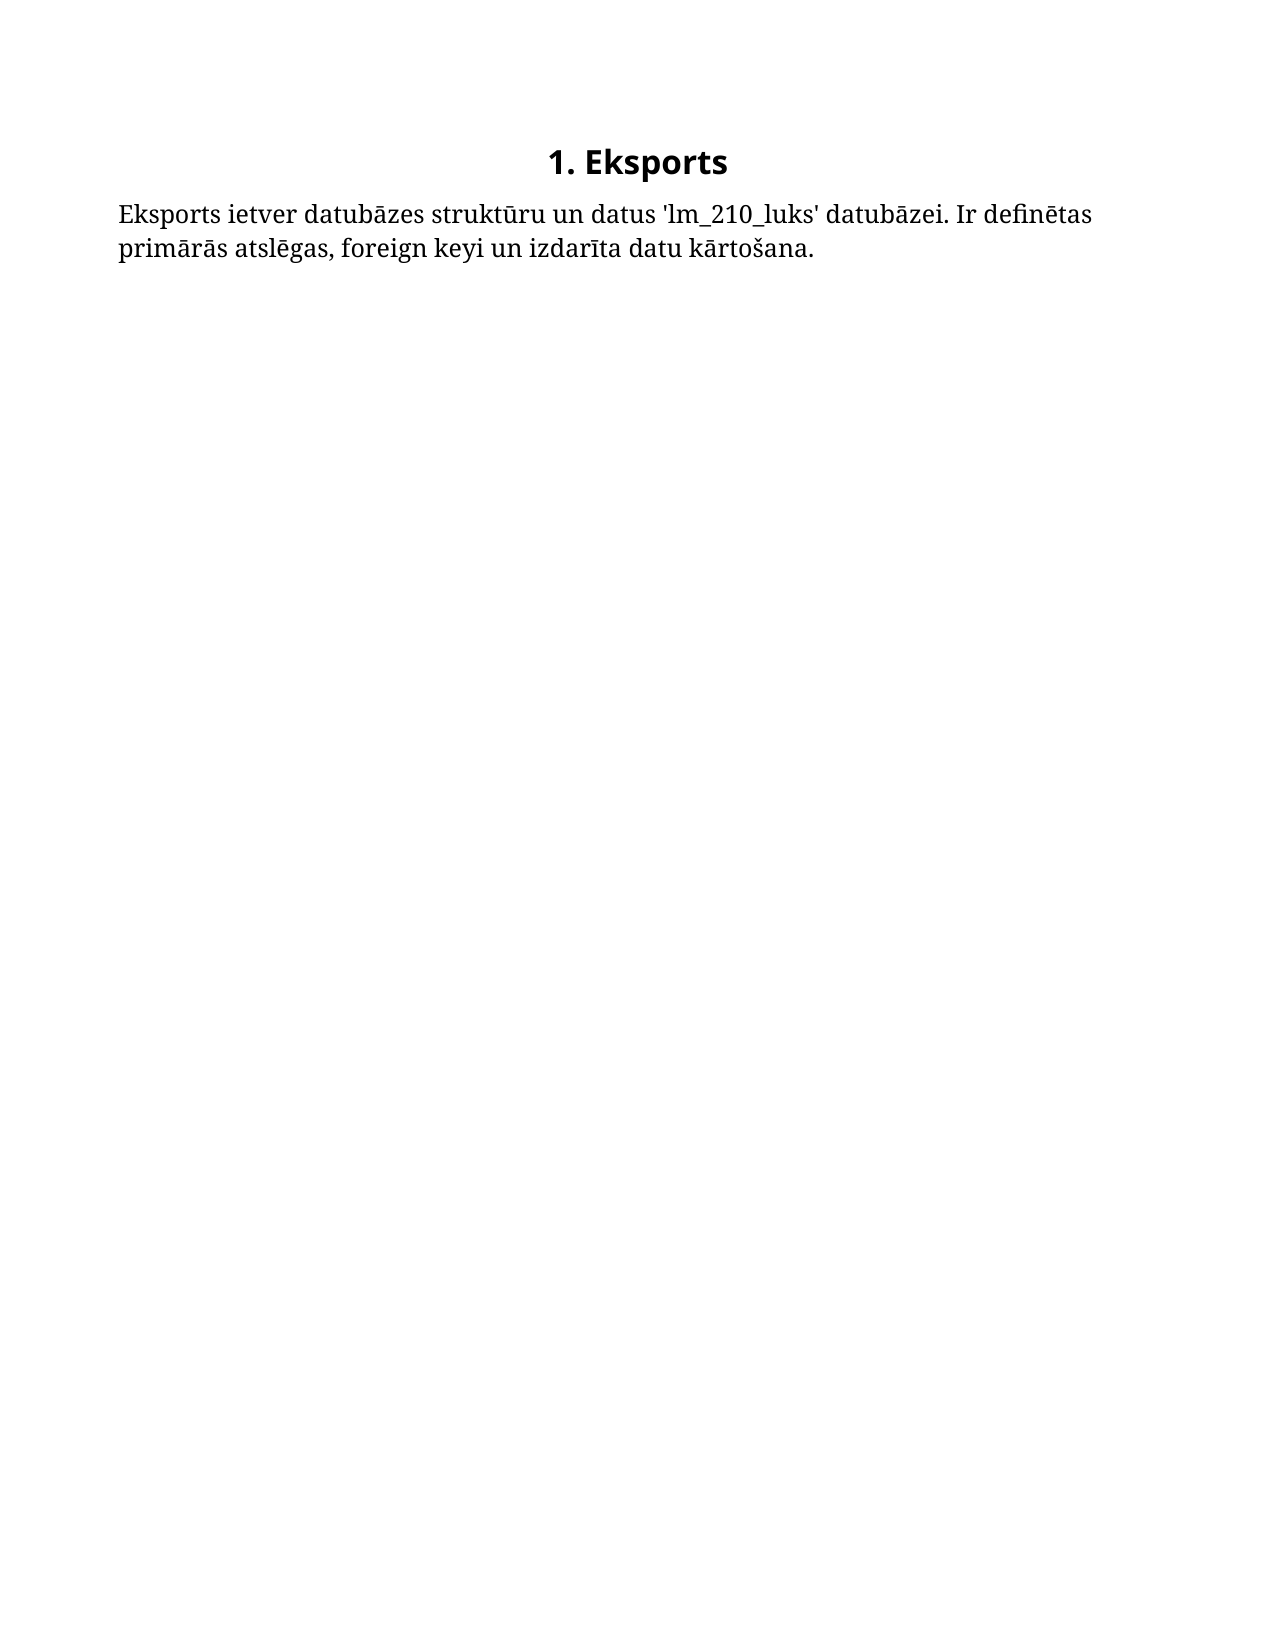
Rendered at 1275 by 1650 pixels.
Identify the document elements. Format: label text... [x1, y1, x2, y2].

text Eksports ietver datubāzes struktūru un datus 'lm_210_luks' datubāzei. Ir definētas primārās atslēgas, foreign keyi un izdarīta datu kārtošana. [118, 197, 1157, 265]
subtitle 1. Eksports [118, 139, 1157, 184]
